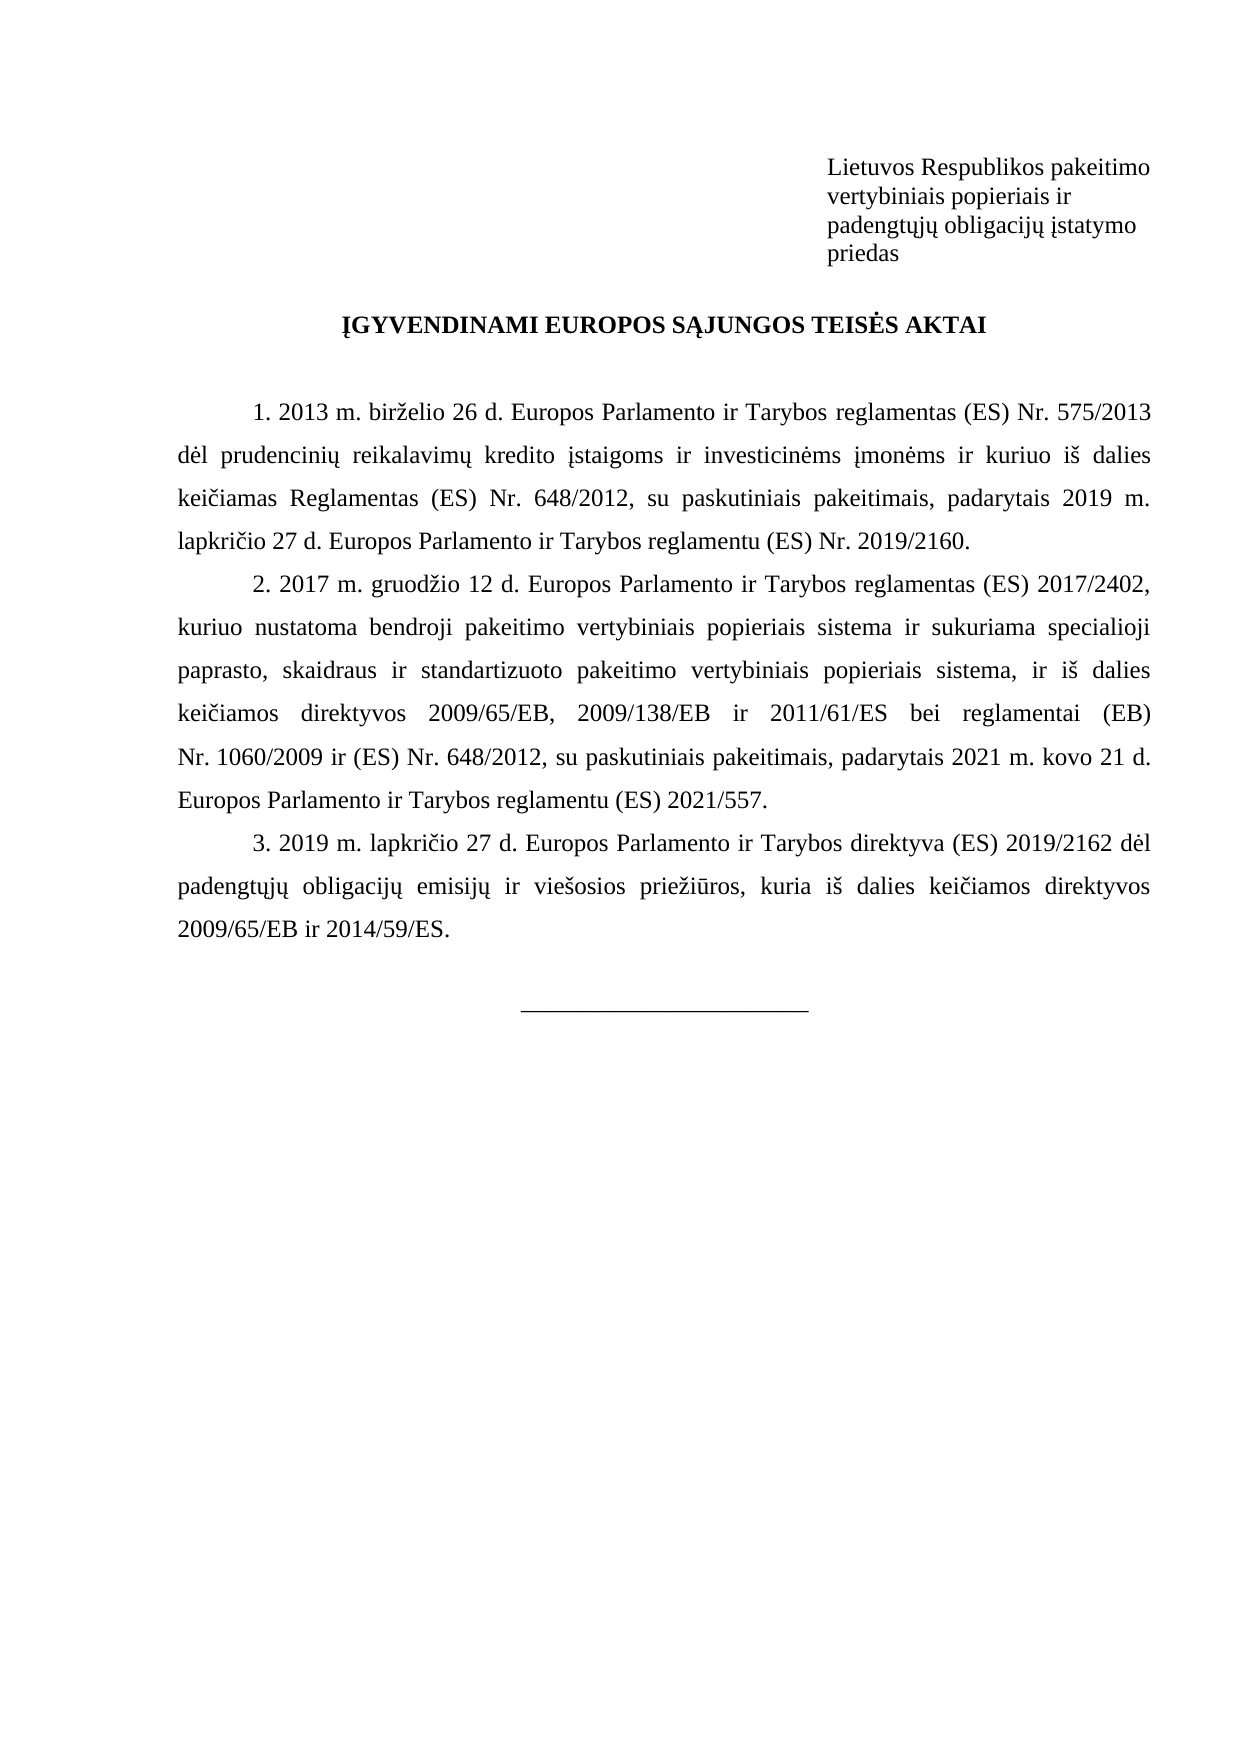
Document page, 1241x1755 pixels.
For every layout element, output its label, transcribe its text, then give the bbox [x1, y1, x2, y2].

text priedas [177, 238, 1152, 267]
text vertybiniais popieriais ir [177, 181, 1152, 210]
text 1. 2013 m. birželio 26 d. Europos Parlamento ir Tarybos reglamentas (ES) Nr. 575/2013 dėl prudencinių reikalavimų kredito įstaigoms ir investicinėms įmonėms ir kuriuo iš dalies keičiamas Reglamentas (ES) Nr. 648/2012, su paskutiniais pakeitimais, padarytais 2019 m. lapkričio 27 d. Europos Parlamento ir Tarybos reglamentu (ES) Nr. 2019/2160. [177, 397, 1152, 555]
text Lietuvos Respublikos pakeitimo [177, 152, 1152, 181]
text 2. 2017 m. gruodžio 12 d. Europos Parlamento ir Tarybos reglamentas (ES) 2017/2402, kuriuo nustatoma bendroji pakeitimo vertybiniais popieriais sistema ir sukuriama specialioji paprasto, skaidraus ir standartizuoto pakeitimo vertybiniais popieriais sistema, ir iš dalies keičiamos direktyvos 2009/65/EB, 2009/138/EB ir 2011/61/ES bei reglamentai (EB) Nr. 1060/2009 ir (ES) Nr. 648/2012, su paskutiniais pakeitimais, padarytais 2021 m. kovo 21 d. Europos Parlamento ir Tarybos reglamentu (ES) 2021/557. [177, 569, 1152, 813]
text _______________________ [177, 986, 1152, 1015]
text 3. 2019 m. lapkričio 27 d. Europos Parlamento ir Tarybos direktyva (ES) 2019/2162 dėl padengtųjų obligacijų emisijų ir viešosios priežiūros, kuria iš dalies keičiamos direktyvos 2009/65/EB ir 2014/59/ES. [177, 828, 1152, 943]
text ĮGYVENDINAMI EUROPOS SĄJUNGOS TEISĖS AKTAI [177, 310, 1152, 339]
text padengtųjų obligacijų įstatymo [177, 210, 1152, 238]
